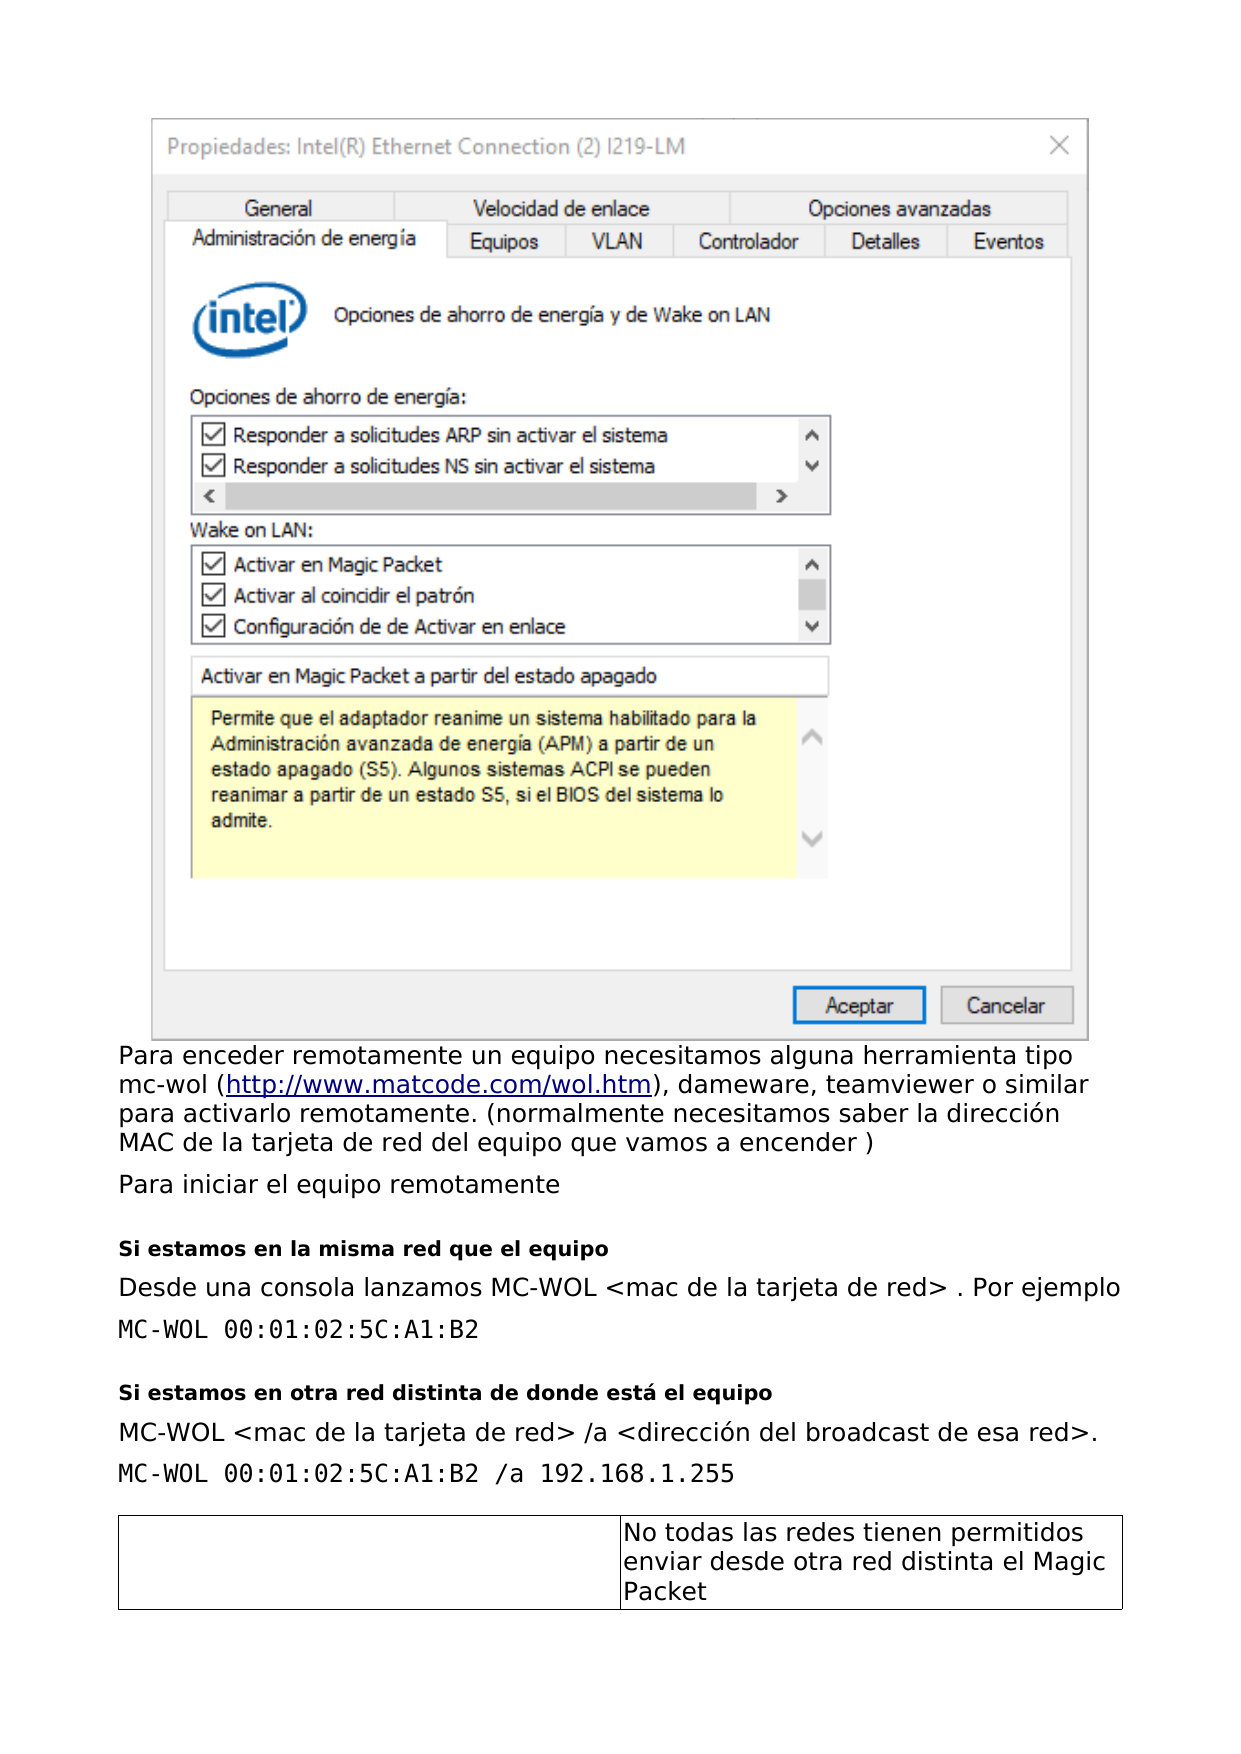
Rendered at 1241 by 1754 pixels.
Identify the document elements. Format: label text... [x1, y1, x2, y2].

text MC-WOL 00:01:02:5C:A1:B2 [118, 1315, 1122, 1344]
text Desde una consola lanzamos MC-WOL <mac de la tarjeta de red> . Por ejemplo [118, 1274, 1122, 1303]
table_header [119, 1516, 620, 1609]
text MC-WOL <mac de la tarjeta de red> /a <dirección del broadcast de esa red>. [118, 1418, 1122, 1447]
text Para iniciar el equipo remotamente [118, 1170, 1122, 1199]
subtitle Si estamos en otra red distinta de donde está el equipo [118, 1381, 1122, 1406]
text Para enceder remotamente un equipo necesitamos alguna herramienta tipo mc-wol (http://www.matcode.com/wol.htm), dameware, teamviewer o similar para activarlo remotamente. (normalmente necesitamos saber la dirección MAC de la tarjeta de red del equipo que vamos a encender ) [118, 118, 1122, 1158]
table_header No todas las redes tienen permitidos enviar desde otra red distinta el Magic Packet [621, 1516, 1122, 1609]
text MC-WOL 00:01:02:5C:A1:B2 /a 192.168.1.255 [118, 1460, 1122, 1489]
subtitle Si estamos en la misma red que el equipo [118, 1237, 1122, 1261]
picture [151, 118, 1089, 1041]
